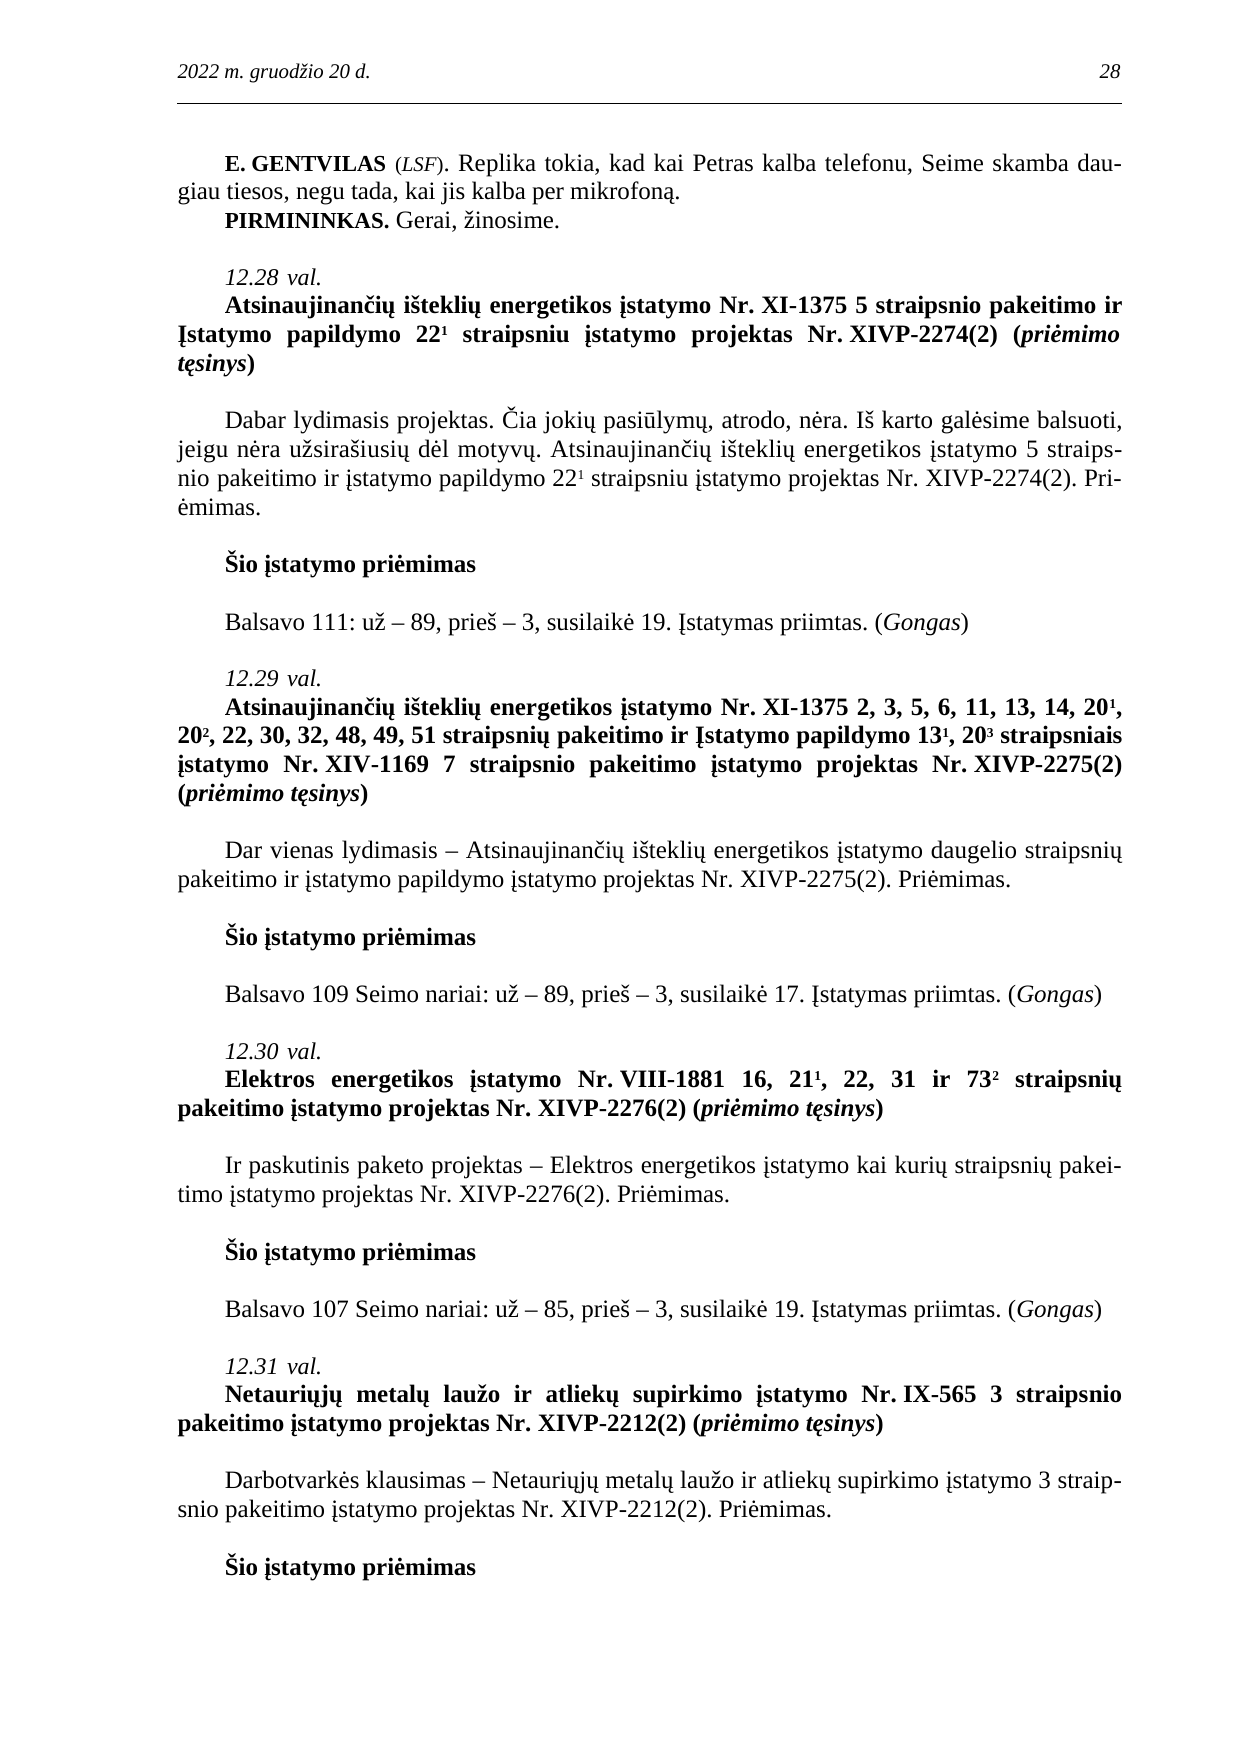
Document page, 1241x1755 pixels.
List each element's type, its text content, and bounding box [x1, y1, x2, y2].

text 12.31 val. [224, 1352, 1122, 1379]
text Šio įsta­ty­mo pri­ėmi­mas [177, 1237, 1122, 1266]
text Dar vie­nas ly­di­ma­sis – At­si­nau­ji­nan­čių iš­tek­lių ener­ge­ti­kos įsta­ty­mo dau­ge­lio straips­nių pa­kei­ti­mo ir įsta­ty­mo pa­pil­dy­mo įsta­ty­mo pro­jek­tas Nr. XIVP-2275(2). Pri­ėmi­mas. [177, 835, 1122, 893]
text 12.28 val. [224, 263, 1122, 290]
text Dar­bo­tvarkės klau­si­mas – Ne­tau­rių­jų me­ta­lų lau­žo ir at­lie­kų su­pir­ki­mo įsta­ty­mo 3 straip­s­nio pa­kei­ti­mo įsta­ty­mo pro­jek­tas Nr. XIVP-2212(2). Pri­ėmi­mas. [177, 1466, 1122, 1523]
text Bal­sa­vo 107 Sei­mo na­riai: už – 85, prieš – 3, su­si­lai­kė 19. Įsta­ty­mas pri­im­tas. (Gon­gas) [177, 1294, 1122, 1323]
text 12.30 val. [224, 1037, 1122, 1064]
text 12.29 val. [224, 664, 1122, 692]
text At­si­nau­ji­nan­čių iš­tek­lių ener­ge­ti­kos įsta­ty­mo Nr. XI-1375 2, 3, 5, 6, 11, 13, 14, 201, 202, 22, 30, 32, 48, 49, 51 straips­nių pa­kei­ti­mo ir Įsta­ty­mo pa­pil­dy­mo 131, 203 straips­niais įsta­ty­mo Nr. XIV-1169 7 straips­nio pa­kei­ti­mo įsta­ty­mo pro­jek­tas Nr. XIVP-2275(2) (priėmi­mo tę­si­nys) [177, 692, 1122, 807]
text Šio įsta­ty­mo pri­ėmi­mas [177, 1552, 1122, 1581]
text Ne­tau­rių­jų me­ta­lų lau­žo ir at­lie­kų su­pir­ki­mo įsta­ty­mo Nr. IX-565 3 straips­nio pakei­ti­mo įsta­ty­mo pro­jek­tas Nr. XIVP-2212(2) (pri­ėmi­mo tę­si­nys) [177, 1379, 1122, 1437]
text Bal­sa­vo 111: už – 89, prieš – 3, su­si­lai­kė 19. Įsta­ty­mas pri­im­tas. (Gon­gas) [177, 607, 1122, 635]
text E. GENTVILAS (LSF). Re­pli­ka to­kia, kad kai Pet­ras kal­ba te­le­fo­nu, Sei­me skam­ba dau­giau tie­sos, ne­gu ta­da, kai jis kal­ba per mik­ro­fo­ną. [177, 148, 1122, 205]
text At­si­nau­ji­nan­čių iš­tek­lių ener­ge­ti­kos įsta­ty­mo Nr. XI-1375 5 straips­nio pa­kei­ti­mo ir Įsta­ty­mo pa­pil­dy­mo 221 straips­niu įsta­ty­mo pro­jek­tas Nr. XIVP-2274(2) (pri­ėmi­mo tęsinys) [177, 290, 1122, 377]
text PIRMININKAS. Ge­rai, ži­no­si­me. [177, 205, 1122, 234]
text Šio įsta­ty­mo pri­ėmi­mas [177, 549, 1122, 578]
text Šio įsta­ty­mo pri­ėmi­mas [177, 922, 1122, 950]
text Elek­tros ener­ge­ti­kos įsta­ty­mo Nr. VIII-1881 16, 211, 22, 31 ir 732 straips­nių pakeitimo įsta­ty­mo pro­jek­tas Nr. XIVP-2276(2) (pri­ėmi­mo tę­si­nys) [177, 1064, 1122, 1122]
text Bal­sa­vo 109 Sei­mo na­riai: už – 89, prieš – 3, su­si­lai­kė 17. Įsta­ty­mas pri­im­tas. (Gon­gas) [177, 979, 1122, 1008]
text Da­bar ly­di­ma­sis pro­jek­tas. Čia jo­kių pa­siū­ly­mų, at­ro­do, nė­ra. Iš kar­to ga­lė­si­me bal­suo­ti, jei­gu nė­ra už­si­ra­šiu­sių dėl mo­ty­vų. At­si­nau­ji­nan­čių iš­tek­lių ener­ge­ti­kos įsta­ty­mo 5 straips­nio pa­kei­ti­mo ir įsta­ty­mo pa­pil­dy­mo 221 straips­niu įsta­ty­mo pro­jek­tas Nr. XIVP-2274(2). Pri­ėmi­mas. [177, 405, 1122, 520]
text Ir pas­ku­ti­nis pa­ke­to pro­jek­tas – Elek­tros ener­ge­ti­kos įsta­ty­mo kai ku­rių straips­nių pa­kei­ti­mo įsta­ty­mo pro­jek­tas Nr. XIVP-2276(2). Pri­ėmi­mas. [177, 1151, 1122, 1208]
